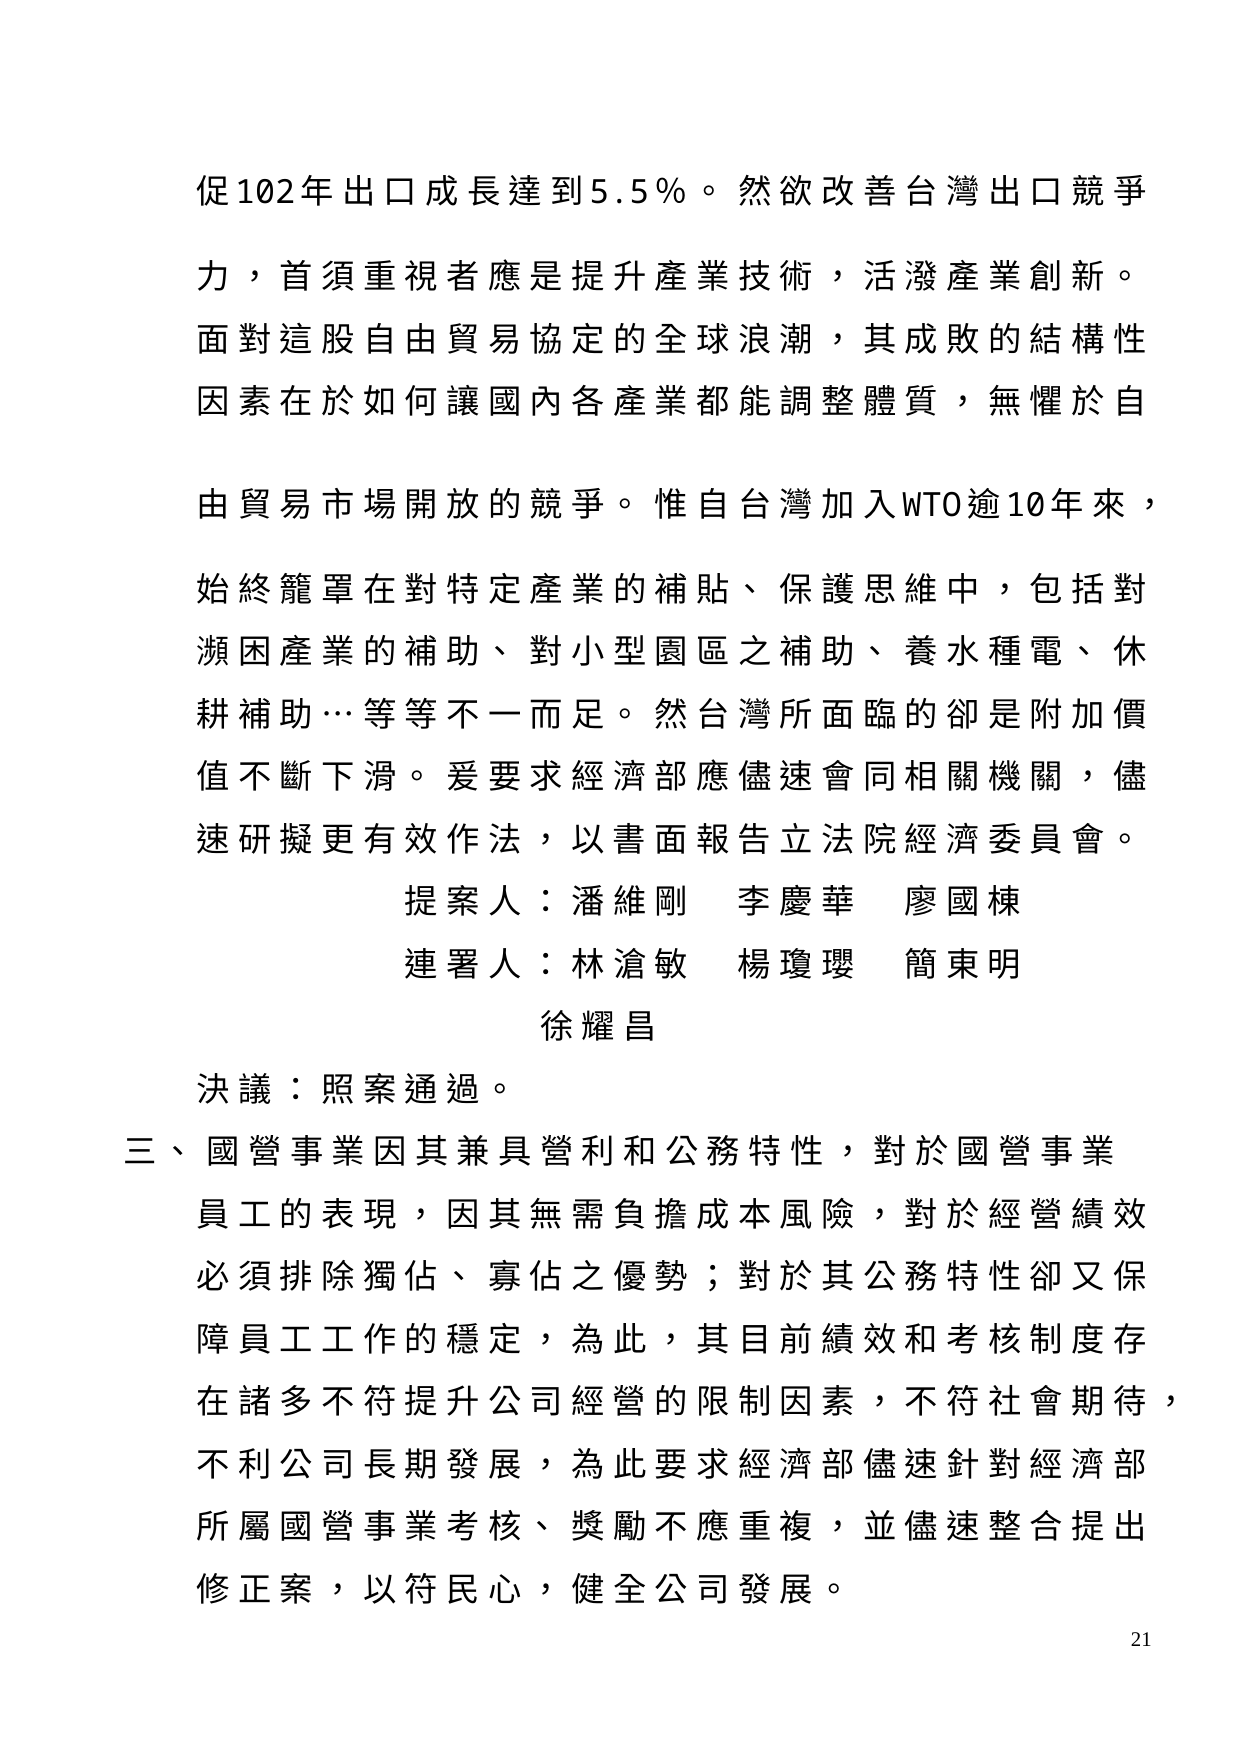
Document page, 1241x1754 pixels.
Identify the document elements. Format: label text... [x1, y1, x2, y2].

text 連署人：林滄敏 楊瓊瓔 簡東明 徐耀昌 [396, 920, 1081, 1045]
text 提案人：潘維剛 李慶華 廖國棟 [396, 858, 1081, 920]
text 二、台灣101年外貿表現不佳，經濟部日前召開年終記者會表示，將儘速與貿易夥伴洽簽自由貿易協定，以力促102年出口成長達到5.5％。然欲改善台灣出口競爭力，首須重視者應是提升產業技術，活潑產業創新。面對這股自由貿易協定的全球浪潮，其成敗的結構性因素在於如何讓國內各產業都能調整體質，無懼於自由貿易市場開放的競爭。惟自台灣加入WTO逾10年來，始終籠罩在對特定產業的補貼、保護思維中，包括對瀕困產業的補助、對小型園區之補助、養水種電、休耕補助…等等不一而足。然台灣所面臨的卻是附加價值不斷下滑。爰要求經濟部應儘速會同相關機關，儘速研擬更有效作法，以書面報告立法院經濟委員會。 [119, 108, 1150, 858]
text 決議：照案通過。 [119, 1045, 1150, 1108]
text 三、國營事業因其兼具營利和公務特性，對於國營事業員工的表現，因其無需負擔成本風險，對於經營績效必須排除獨佔、寡佔之優勢；對於其公務特性卻又保障員工工作的穩定，為此，其目前績效和考核制度存在諸多不符提升公司經營的限制因素，不符社會期待，不利公司長期發展，為此要求經濟部儘速針對經濟部所屬國營事業考核、獎勵不應重複，並儘速整合提出修正案，以符民心，健全公司發展。 [119, 1108, 1150, 1608]
